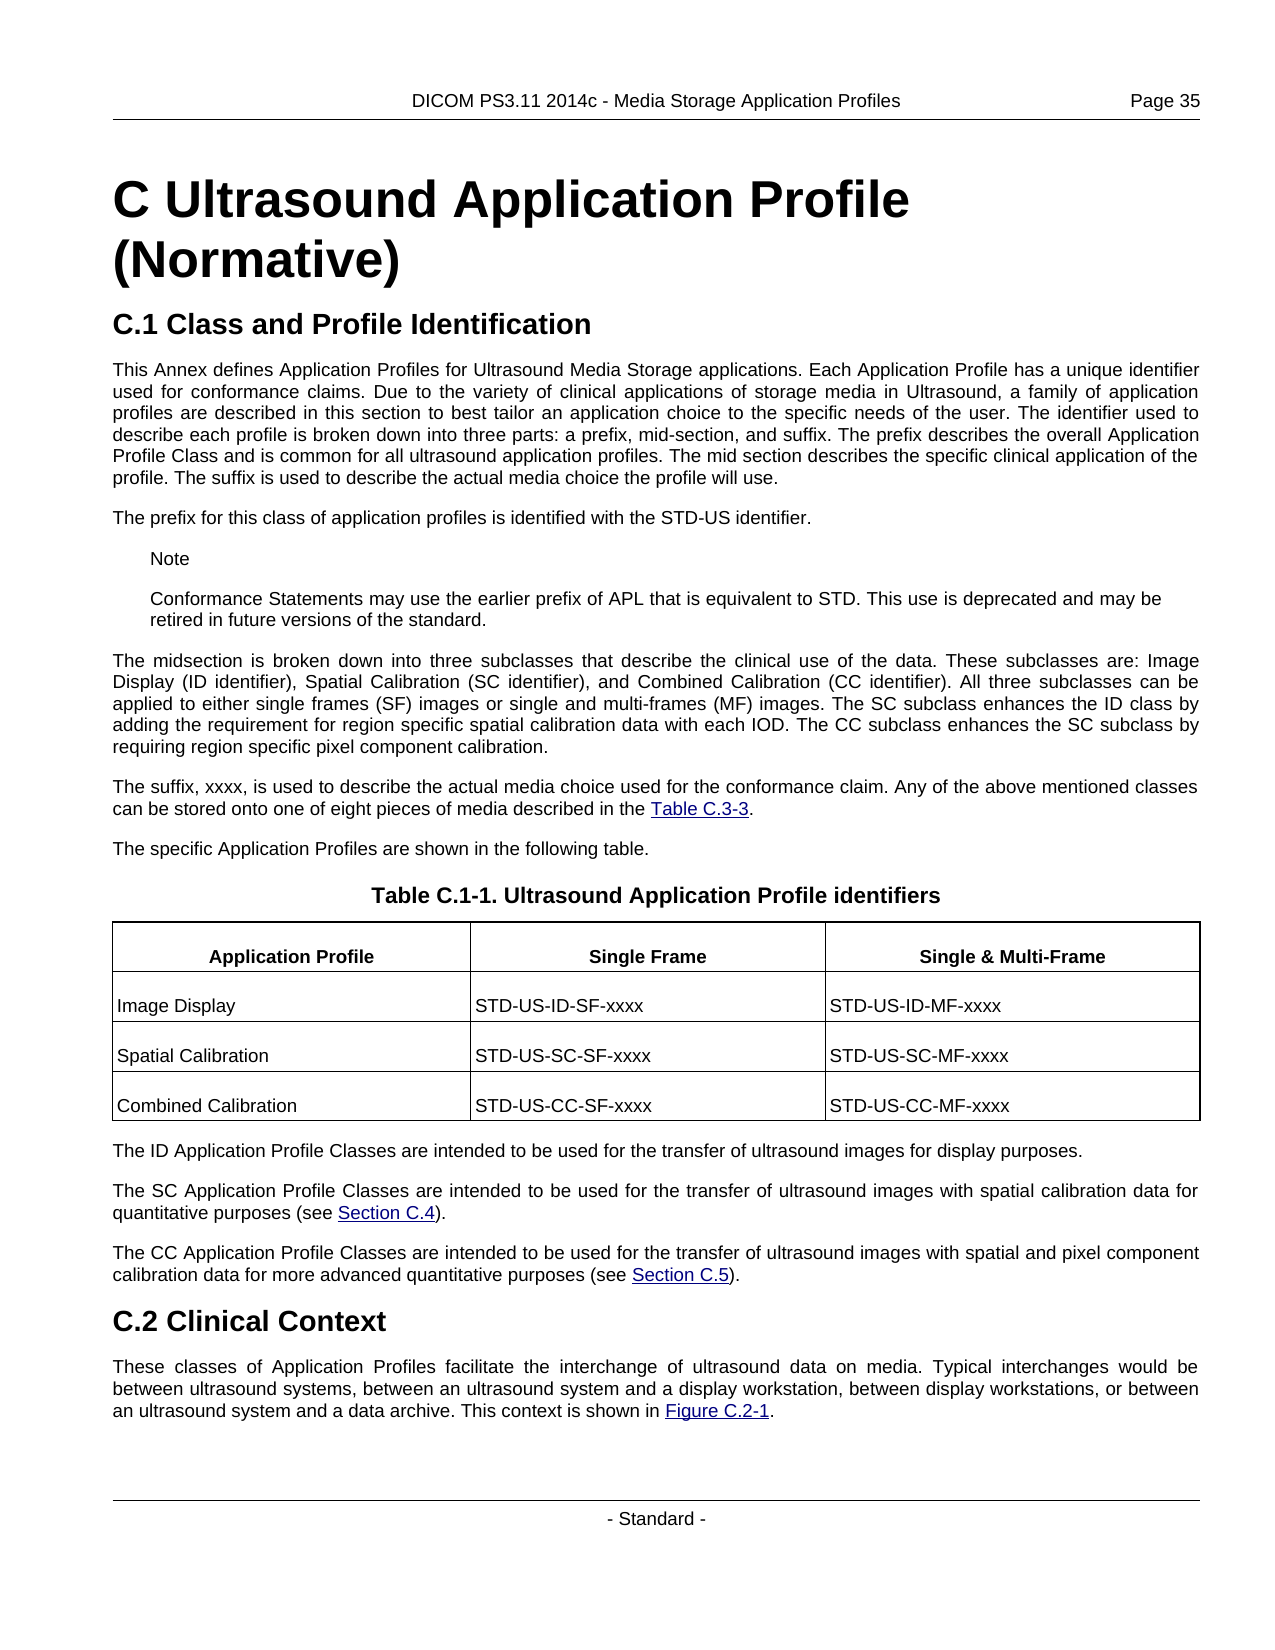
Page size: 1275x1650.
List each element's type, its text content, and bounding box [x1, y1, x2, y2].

text Conformance Statements may use the earlier prefix of APL that is equivalent to STD. This use is deprecated and may be retired in future versions of the standard. [150, 588, 1162, 631]
text Table C.1-1. Ultrasound Application Profile identifiers [112, 882, 1200, 908]
table_cell STD-US-CC-MF-xxxx [826, 1072, 1199, 1120]
text Note [150, 547, 1162, 569]
table_cell STD-US-ID-SF-xxxx [471, 972, 825, 1021]
text The suffix, xxxx, is used to describe the actual media choice used for the conformance claim. Any of the above mentioned classes can be stored onto one of eight pieces of media described in the Table C.3-3. [112, 776, 1200, 819]
text The midsection is broken down into three subclasses that describe the clinical use of the data. These subclasses are: Image Display (ID identifier), Spatial Calibration (SC identifier), and Combined Calibration (CC identifier). All three subclasses can be applied to either single frames (SF) images or single and multi-frames (MF) images. The SC subclass enhances the ID class by adding the requirement for region specific spatial calibration data with each IOD. The CC subclass enhances the SC subclass by requiring region specific pixel component calibration. [112, 649, 1200, 757]
table_cell STD-US-SC-MF-xxxx [826, 1022, 1199, 1071]
table_cell STD-US-ID-MF-xxxx [826, 972, 1199, 1021]
table_cell STD-US-SC-SF-xxxx [471, 1022, 825, 1071]
text C Ultrasound Application Profile (Normative) [112, 169, 1200, 288]
text The ID Application Profile Classes are intended to be used for the transfer of ultrasound images for display purposes. [112, 1140, 1200, 1162]
text The CC Application Profile Classes are intended to be used for the transfer of ultrasound images with spatial and pixel component calibration data for more advanced quantitative purposes (see Section C.5). [112, 1242, 1200, 1285]
table_cell Spatial Calibration [113, 1022, 470, 1071]
text The specific Application Profiles are shown in the following table. [112, 838, 1200, 859]
text The SC Application Profile Classes are intended to be used for the transfer of ultrasound images with spatial calibration data for quantitative purposes (see Section C.4). [112, 1180, 1200, 1223]
table_cell STD-US-CC-SF-xxxx [471, 1072, 825, 1120]
text These classes of Application Profiles facilitate the interchange of ultrasound data on media. Typical interchanges would be between ultrasound systems, between an ultrasound system and a display workstation, between display workstations, or between an ultrasound system and a data archive. This context is shown in Figure C.2-1. [112, 1356, 1200, 1421]
table_cell Combined Calibration [113, 1072, 470, 1120]
table_cell Image Display [113, 972, 470, 1021]
table_header Single & Multi-Frame [826, 923, 1199, 971]
text C.2 Clinical Context [112, 1304, 1200, 1338]
table_header Application Profile [113, 923, 470, 971]
text The prefix for this class of application profiles is identified with the STD-US identifier. [112, 507, 1200, 529]
text This Annex defines Application Profiles for Ultrasound Media Storage applications. Each Application Profile has a unique identifier used for conformance claims. Due to the variety of clinical applications of storage media in Ultrasound, a family of application profiles are described in this section to best tailor an application choice to the specific needs of the user. The identifier used to describe each profile is broken down into three parts: a prefix, mid-section, and suffix. The prefix describes the overall Application Profile Class and is common for all ultrasound application profiles. The mid section describes the specific clinical application of the profile. The suffix is used to describe the actual media choice the profile will use. [112, 359, 1200, 488]
text C.1 Class and Profile Identification [112, 307, 1200, 340]
table_header Single Frame [471, 923, 825, 971]
